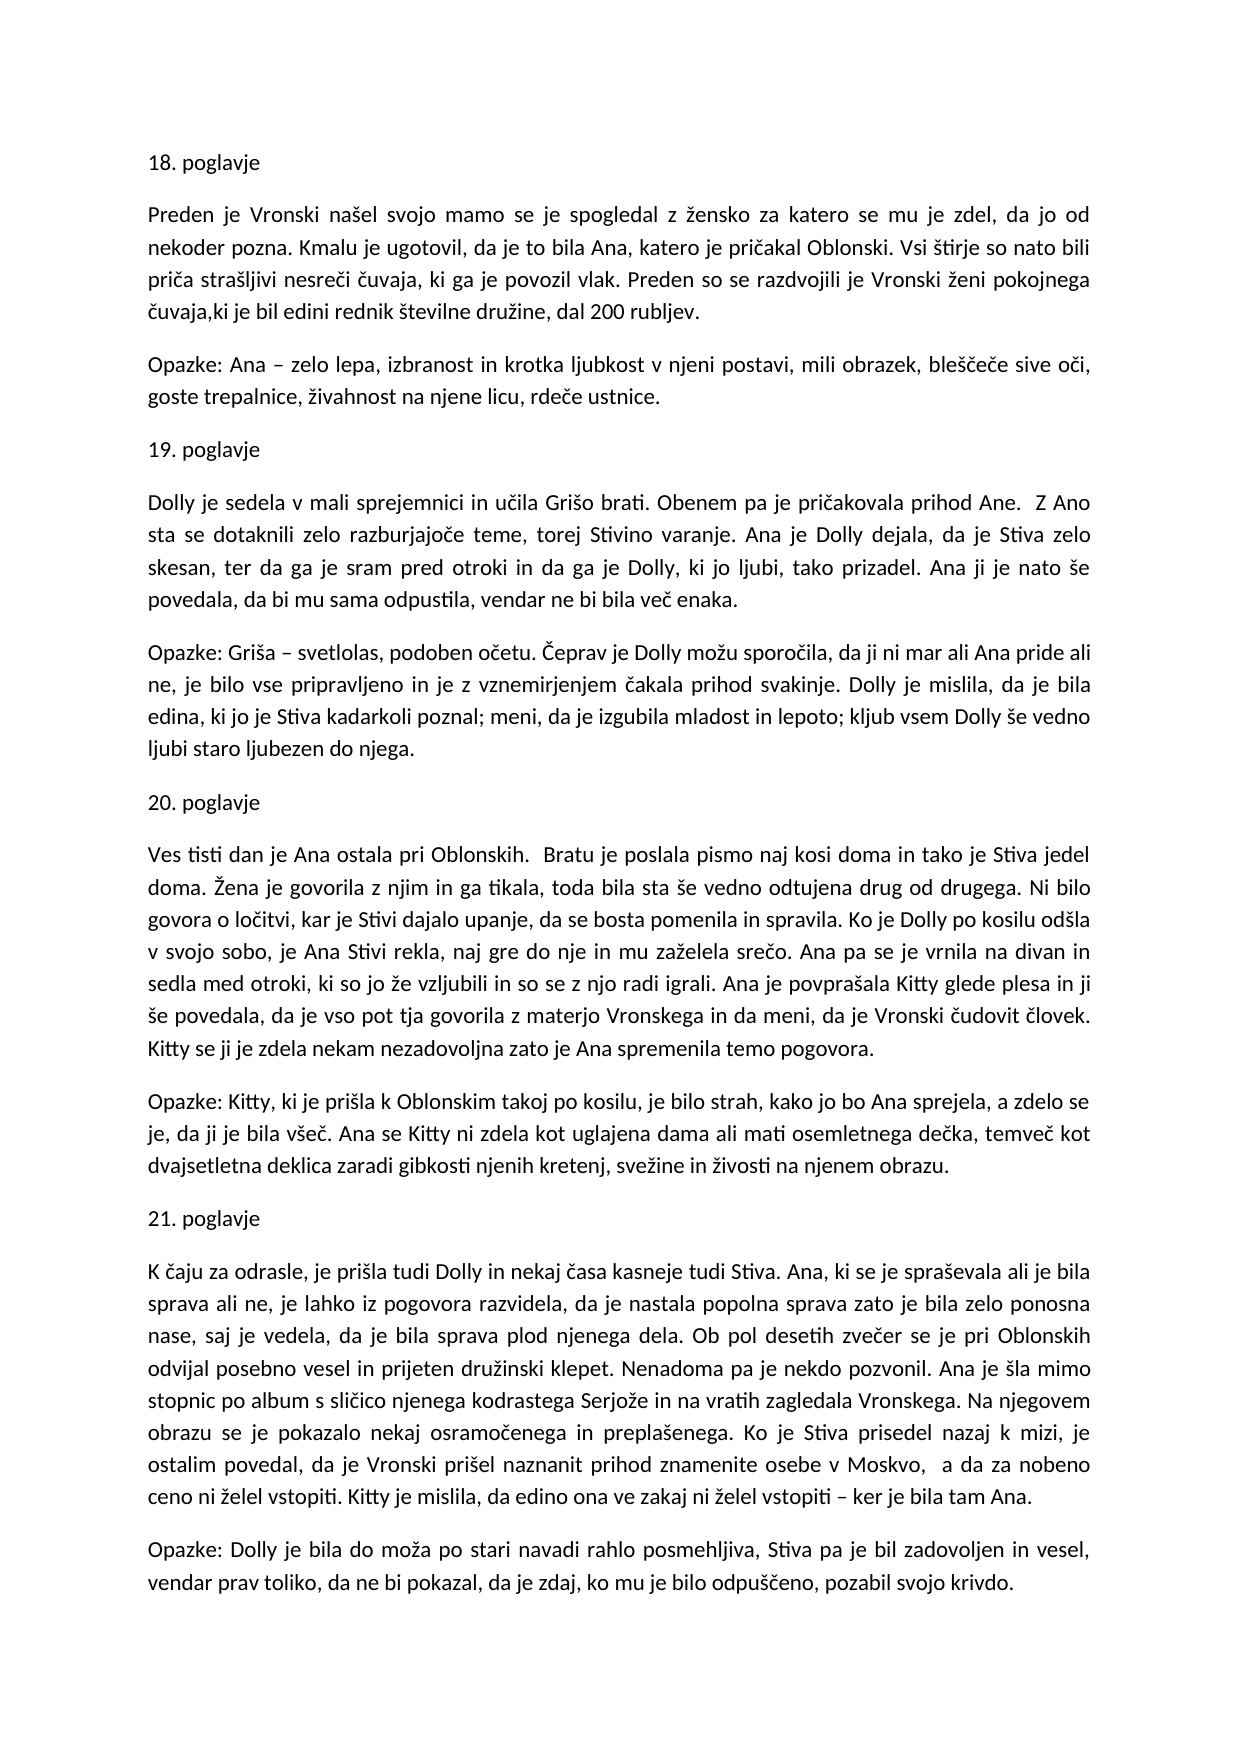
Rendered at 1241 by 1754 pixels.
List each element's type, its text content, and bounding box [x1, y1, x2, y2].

text Ves tisti dan je Ana ostala pri Oblonskih. Bratu je poslala pismo naj kosi doma in tako je Stiva jedel doma. Žena je govorila z njim in ga tikala, toda bila sta še vedno odtujena drug od drugega. Ni bilo govora o ločitvi, kar je Stivi dajalo upanje, da se bosta pomenila in spravila. Ko je Dolly po kosilu odšla v svojo sobo, je Ana Stivi rekla, naj gre do nje in mu zaželela srečo. Ana pa se je vrnila na divan in sedla med otroki, ki so jo že vzljubili in so se z njo radi igrali. Ana je povprašala Kitty glede plesa in ji še povedala, da je vso pot tja govorila z materjo Vronskega in da meni, da je Vronski čudovit človek. Kitty se ji je zdela nekam nezadovoljna zato je Ana spremenila temo pogovora. [148, 841, 1093, 1062]
text 21. poglavje [148, 1204, 1093, 1232]
text 20. poglavje [148, 788, 1093, 816]
text Opazke: Griša – svetlolas, podoben očetu. Čeprav je Dolly možu sporočila, da ji ni mar ali Ana pride ali ne, je bilo vse pripravljeno in je z vznemirjenjem čakala prihod svakinje. Dolly je mislila, da je bila edina, ki jo je Stiva kadarkoli poznal; meni, da je izgubila mladost in lepoto; kljub vsem Dolly še vedno ljubi staro ljubezen do njega. [148, 638, 1093, 763]
text 19. poglavje [148, 435, 1093, 463]
text Dolly je sedela v mali sprejemnici in učila Grišo brati. Obenem pa je pričakovala prihod Ane. Z Ano sta se dotaknili zelo razburjajoče teme, torej Stivino varanje. Ana je Dolly dejala, da je Stiva zelo skesan, ter da ga je sram pred otroki in da ga je Dolly, ki jo ljubi, tako prizadel. Ana ji je nato še povedala, da bi mu sama odpustila, vendar ne bi bila več enaka. [148, 488, 1093, 613]
text K čaju za odrasle, je prišla tudi Dolly in nekaj časa kasneje tudi Stiva. Ana, ki se je spraševala ali je bila sprava ali ne, je lahko iz pogovora razvidela, da je nastala popolna sprava zato je bila zelo ponosna nase, saj je vedela, da je bila sprava plod njenega dela. Ob pol desetih zvečer se je pri Oblonskih odvijal posebno vesel in prijeten družinski klepet. Nenadoma pa je nekdo pozvonil. Ana je šla mimo stopnic po album s sličico njenega kodrastega Serjože in na vratih zagledala Vronskega. Na njegovem obrazu se je pokazalo nekaj osramočenega in preplašenega. Ko je Stiva prisedel nazaj k mizi, je ostalim povedal, da je Vronski prišel naznanit prihod znamenite osebe v Moskvo, a da za nobeno ceno ni želel vstopiti. Kitty je mislila, da edino ona ve zakaj ni želel vstopiti – ker je bila tam Ana. [148, 1257, 1093, 1511]
text 18. poglavje [148, 148, 1093, 176]
text Opazke: Kitty, ki je prišla k Oblonskim takoj po kosilu, je bilo strah, kako jo bo Ana sprejela, a zdelo se je, da ji je bila všeč. Ana se Kitty ni zdela kot uglajena dama ali mati osemletnega dečka, temveč kot dvajsetletna deklica zaradi gibkosti njenih kretenj, svežine in živosti na njenem obrazu. [148, 1087, 1093, 1179]
text Opazke: Ana – zelo lepa, izbranost in krotka ljubkost v njeni postavi, mili obrazek, bleščeče sive oči, goste trepalnice, živahnost na njene licu, rdeče ustnice. [148, 350, 1093, 410]
text Opazke: Dolly je bila do moža po stari navadi rahlo posmehljiva, Stiva pa je bil zadovoljen in vesel, vendar prav toliko, da ne bi pokazal, da je zdaj, ko mu je bilo odpuščeno, pozabil svojo krivdo. [148, 1536, 1093, 1596]
text Preden je Vronski našel svojo mamo se je spogledal z žensko za katero se mu je zdel, da jo od nekoder pozna. Kmalu je ugotovil, da je to bila Ana, katero je pričakal Oblonski. Vsi štirje so nato bili priča strašljivi nesreči čuvaja, ki ga je povozil vlak. Preden so se razdvojili je Vronski ženi pokojnega čuvaja,ki je bil edini rednik številne družine, dal 200 rubljev. [148, 201, 1093, 325]
